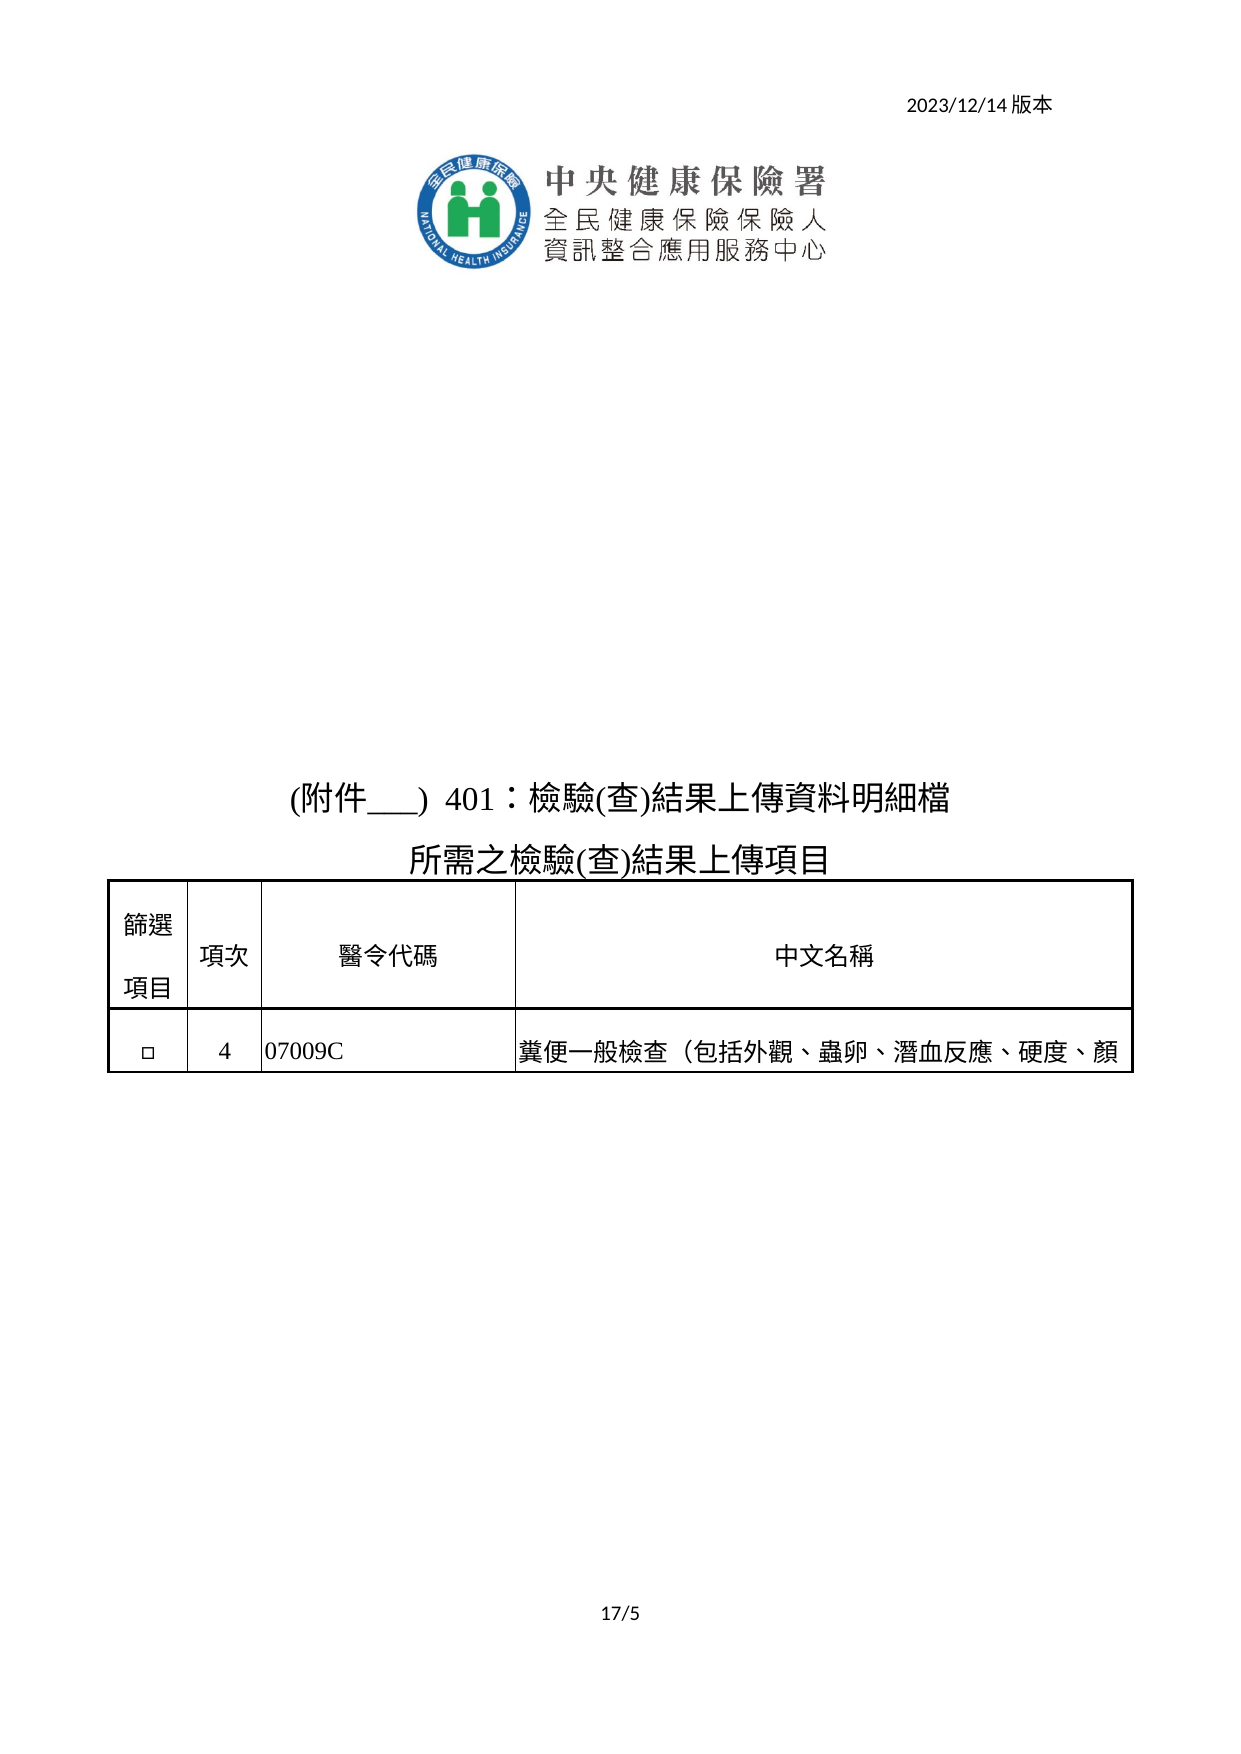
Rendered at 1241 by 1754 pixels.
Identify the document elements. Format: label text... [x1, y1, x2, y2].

table_cell 4 [188, 1010, 261, 1071]
table_cell 篩選項目 [110, 882, 187, 1007]
table_cell 中文名稱 [516, 882, 1131, 1007]
table_cell 項次 [188, 882, 261, 1007]
table_header (附件___) 401：檢驗(查)結果上傳資料明細檔 所需之檢驗(查)結果上傳項目 [108, 754, 1132, 879]
table_cell □ [110, 1010, 187, 1071]
table_cell 07009C [262, 1010, 515, 1071]
table_cell 醫令代碼 [262, 882, 515, 1007]
table_cell 糞便一般檢查（包括外觀、蟲卵、潛血反應、硬度、顏 [516, 1010, 1131, 1071]
